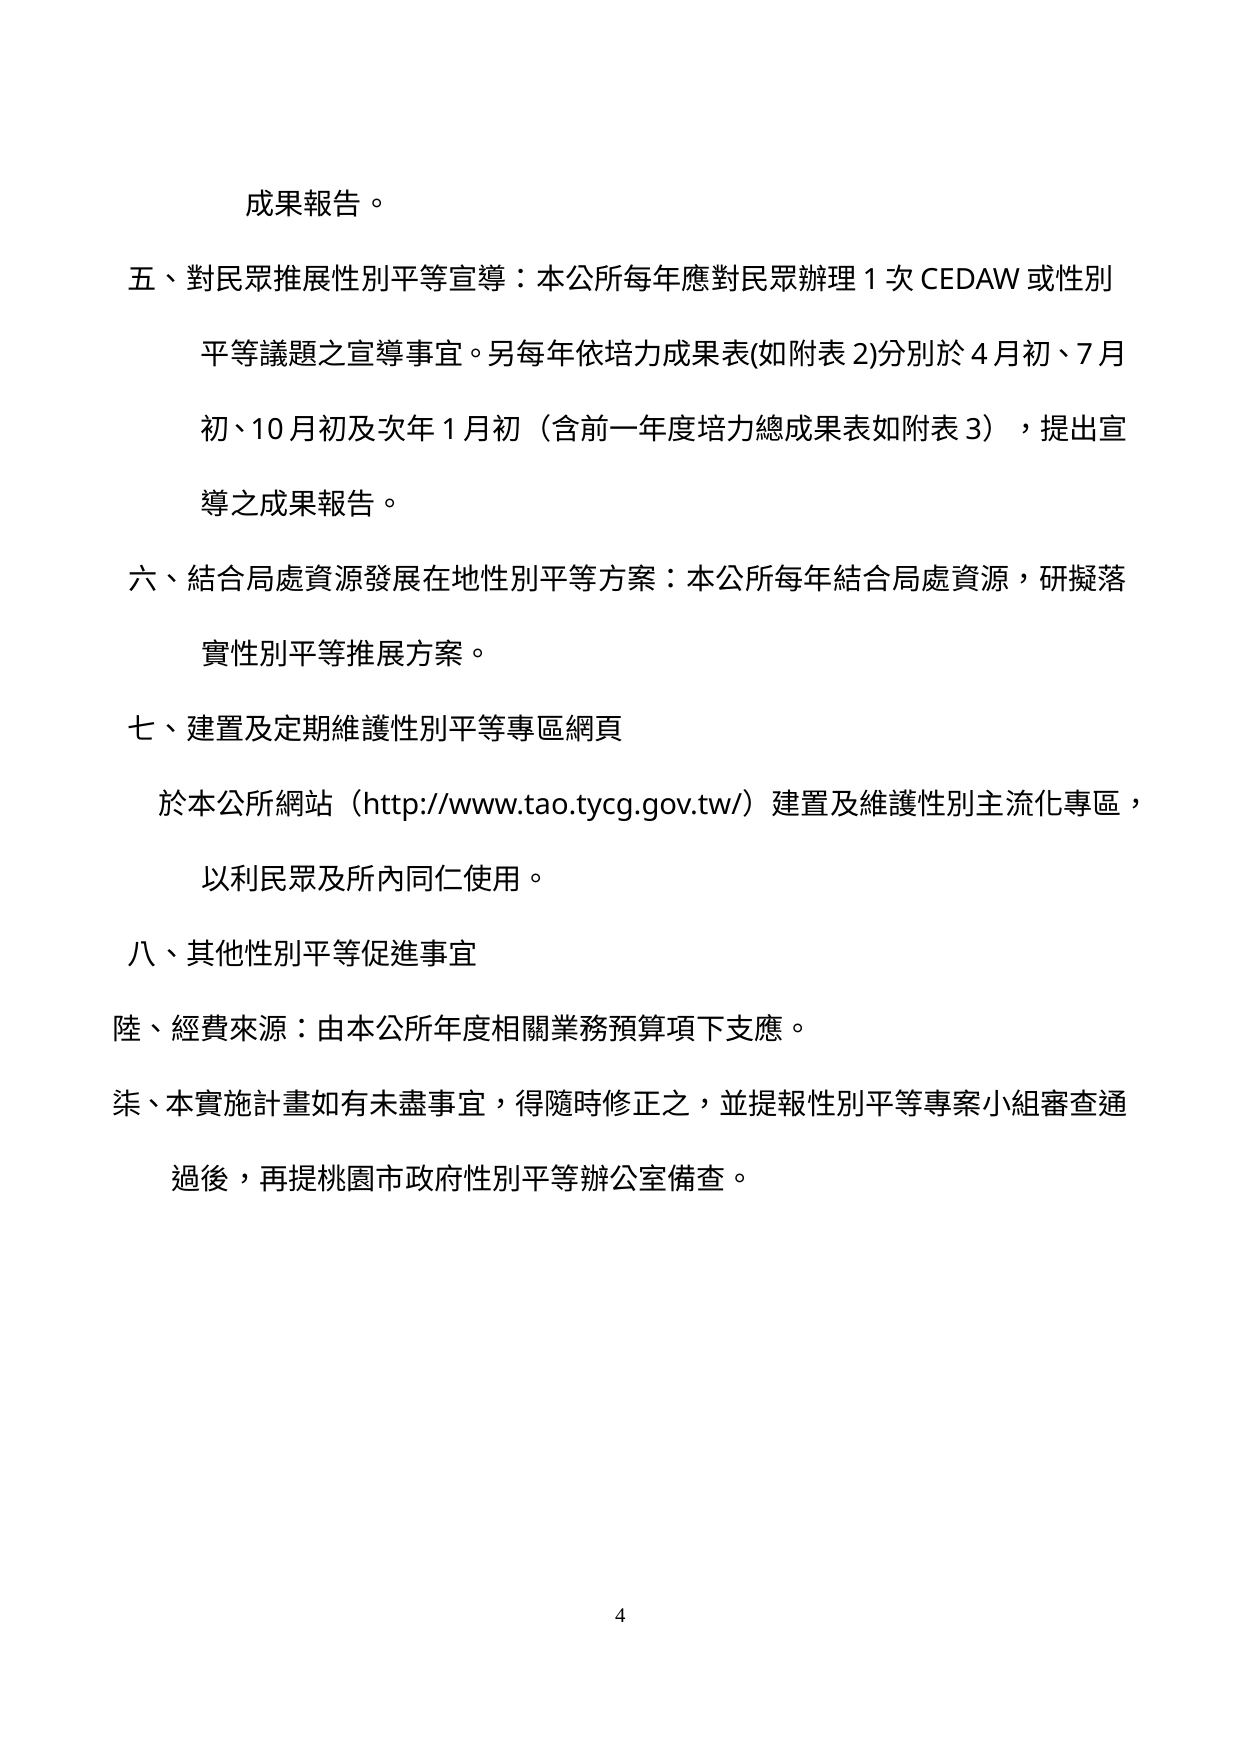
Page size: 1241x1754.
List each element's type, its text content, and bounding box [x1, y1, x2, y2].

text 五、對民眾推展性別平等宣導：本公所每年應對民眾辦理1次CEDAW或性別平等議題之宣導事宜。另每年依培力成果表(如附表2)分別於4月初、7月初、10月初及次年1月初（含前一年度培力總成果表如附表3），提出宣導之成果報告。 [112, 239, 1128, 539]
text 六、結合局處資源發展在地性別平等方案：本公所每年結合局處資源，研擬落實性別平等推展方案。 [112, 539, 1128, 689]
text 陸、經費來源：由本公所年度相關業務預算項下支應。 [112, 989, 1128, 1064]
text 成果報告。 [112, 164, 1128, 239]
text 七、建置及定期維護性別平等專區網頁 [112, 689, 1128, 764]
text 於本公所網站（http://www.tao.tycg.gov.tw/）建置及維護性別主流化專區，以利民眾及所內同仁使用。 [112, 764, 1128, 914]
text 柒、本實施計畫如有未盡事宜，得隨時修正之，並提報性別平等專案小組審查通過後，再提桃園市政府性別平等辦公室備查。 [112, 1064, 1128, 1214]
text 八、其他性別平等促進事宜 [112, 914, 1128, 989]
